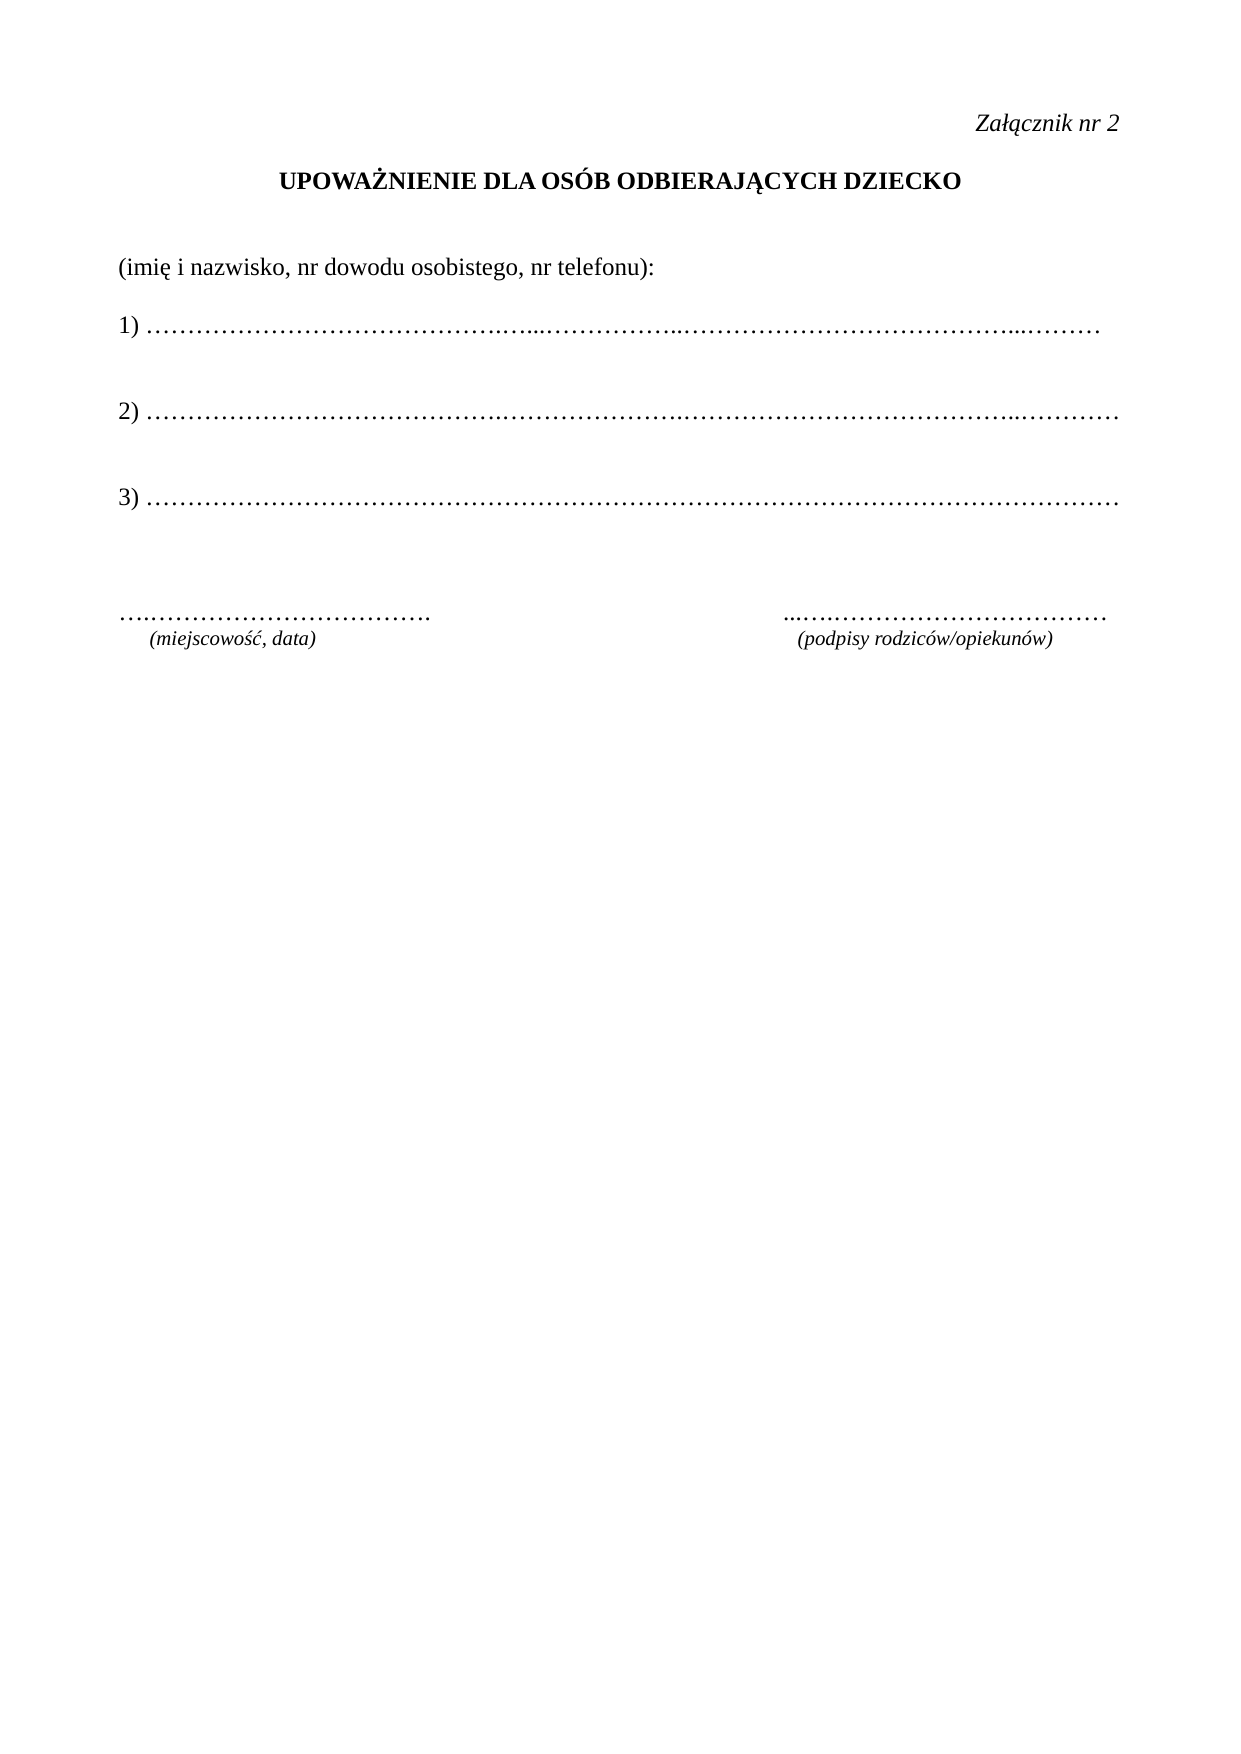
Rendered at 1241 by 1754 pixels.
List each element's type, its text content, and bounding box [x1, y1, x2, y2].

text 3) ……………………………………………………………………………………………………… [118, 482, 1122, 511]
text Załącznik nr 2 [118, 108, 1122, 137]
text 2) …………………………………….………………….…………………………………..………… [118, 396, 1122, 425]
text 1) …………………………………….…...……………..…………………………………...……… [118, 310, 1122, 338]
text (imię i nazwisko, nr dowodu osobistego, nr telefonu): [118, 252, 1122, 281]
text (miejscowość, data) (podpisy rodziców/opiekunów) [118, 626, 1122, 650]
text ….……………………………. ...….…………………………… [118, 597, 1122, 626]
text UPOWAŻNIENIE DLA OSÓB ODBIERAJĄCYCH DZIECKO [118, 166, 1122, 195]
